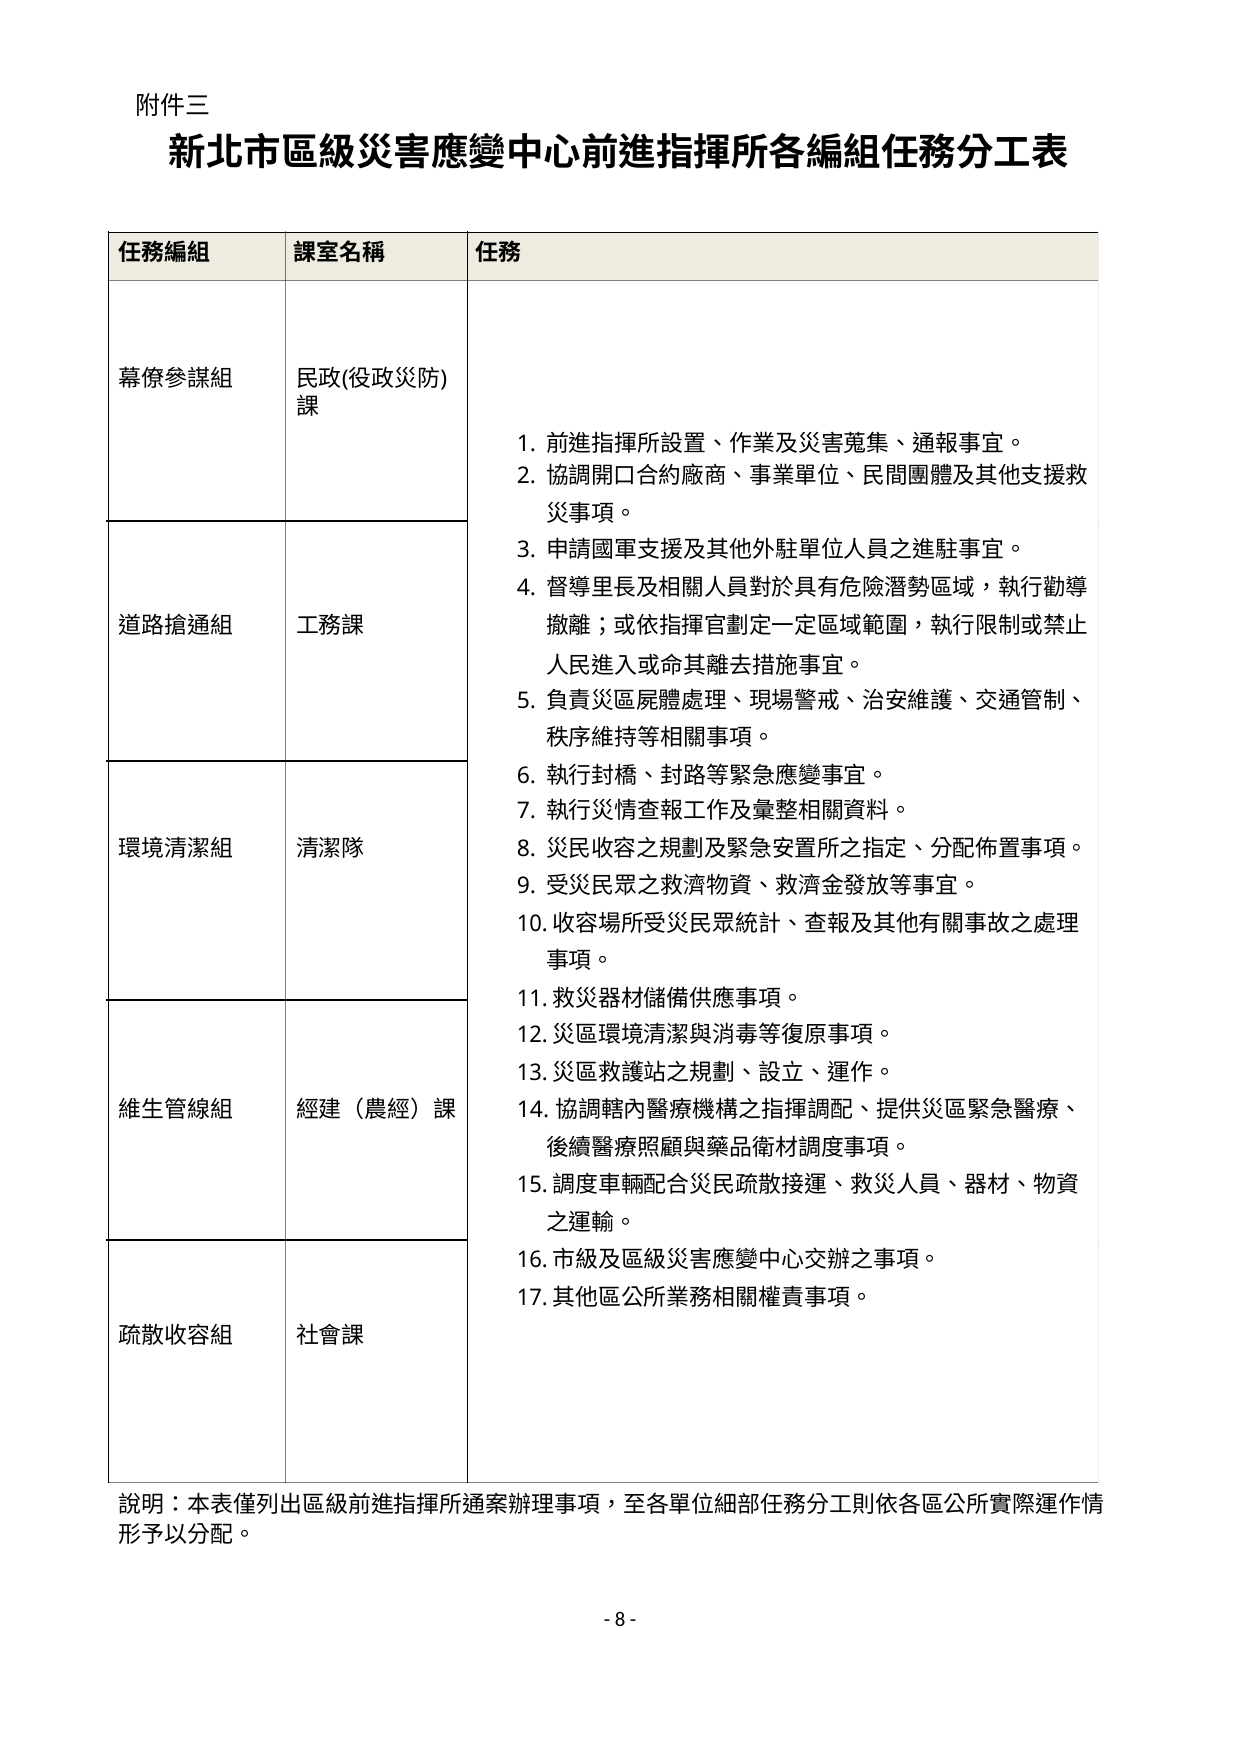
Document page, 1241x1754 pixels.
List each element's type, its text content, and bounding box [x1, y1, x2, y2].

text 任務編組 課室名稱 任務 [1100, 239, 1123, 266]
text - 8 - [106, 1606, 1133, 1631]
text 新北市區級災害應變中心前進指揮所各編組任務分工表 [169, 129, 1123, 174]
text 說明：本表僅列出區級前進指揮所通案辦理事項，至各單位細部任務分工則依各區公所實際運作情形予以分配。 [119, 1489, 1123, 1549]
text 附件三 [135, 90, 1123, 120]
picture [107, 231, 1099, 1483]
